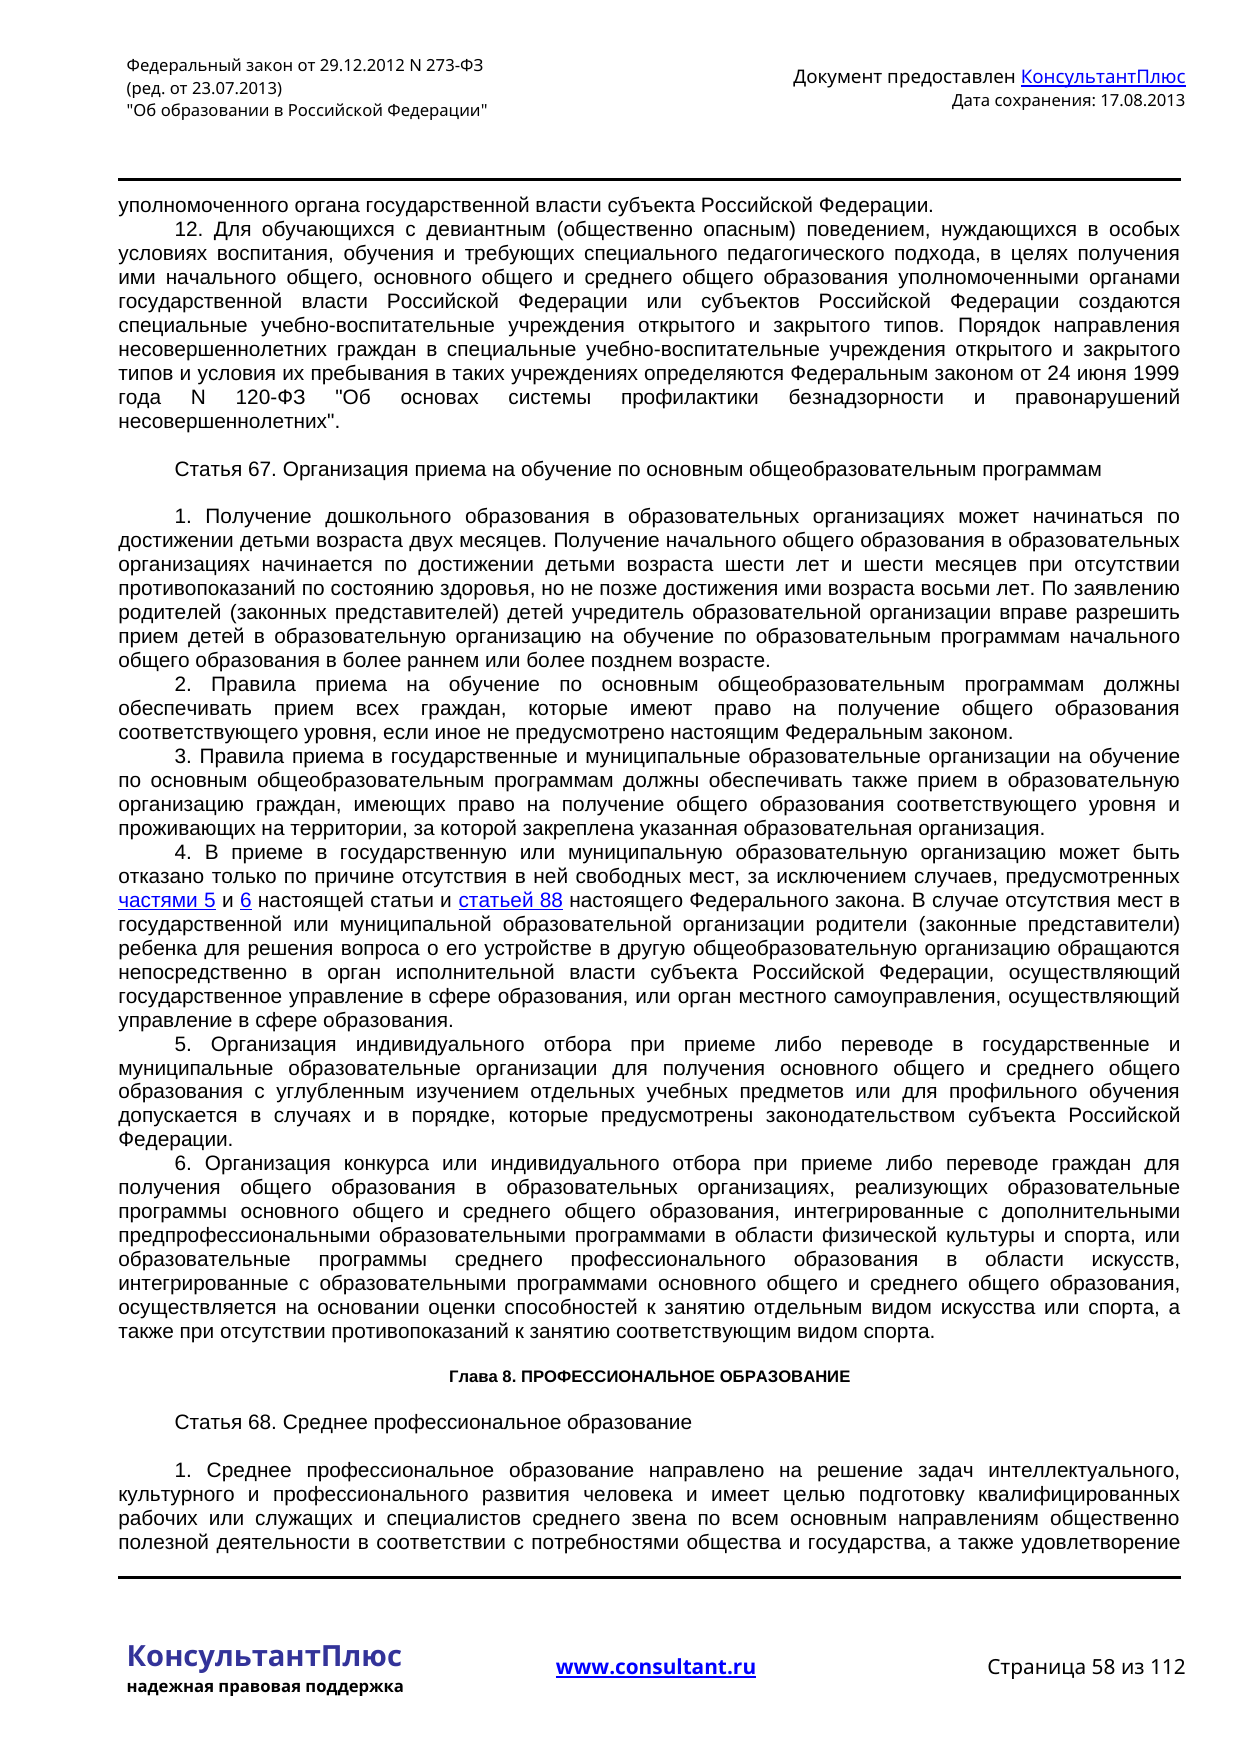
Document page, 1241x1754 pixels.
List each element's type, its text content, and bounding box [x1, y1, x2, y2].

text уполномоченного органа государственной власти субъекта Российской Федерации. [118, 193, 1181, 217]
text 2. Правила приема на обучение по основным общеобразовательным программам должны обеспечивать прием всех граждан, которые имеют право на получение общего образования соответствующего уровня, если иное не предусмотрено настоящим Федеральным законом. [118, 672, 1181, 744]
text Статья 67. Организация приема на обучение по основным общеобразовательным программам [118, 456, 1181, 480]
text 4. В приеме в государственную или муниципальную образовательную организацию может быть отказано только по причине отсутствия в ней свободных мест, за исключением случаев, предусмотренных частями 5 и 6 настоящей статьи и статьей 88 настоящего Федерального закона. В случае отсутствия мест в государственной или муниципальной образовательной организации родители (законные представители) ребенка для решения вопроса о его устройстве в другую общеобразовательную организацию обращаются непосредственно в орган исполнительной власти субъекта Российской Федерации, осуществляющий государственное управление в сфере образования, или орган местного самоуправления, осуществляющий управление в сфере образования. [118, 840, 1181, 1031]
text 12. Для обучающихся с девиантным (общественно опасным) поведением, нуждающихся в особых условиях воспитания, обучения и требующих специального педагогического подхода, в целях получения ими начального общего, основного общего и среднего общего образования уполномоченными органами государственной власти Российской Федерации или субъектов Российской Федерации создаются специальные учебно-воспитательные учреждения открытого и закрытого типов. Порядок направления несовершеннолетних граждан в специальные учебно-воспитательные учреждения открытого и закрытого типов и условия их пребывания в таких учреждениях определяются Федеральным законом от 24 июня 1999 года N 120-ФЗ "Об основах системы профилактики безнадзорности и правонарушений несовершеннолетних". [118, 217, 1181, 432]
text 5. Организация индивидуального отбора при приеме либо переводе в государственные и муниципальные образовательные организации для получения основного общего и среднего общего образования с углубленным изучением отдельных учебных предметов или для профильного обучения допускается в случаях и в порядке, которые предусмотрены законодательством субъекта Российской Федерации. [118, 1031, 1181, 1151]
text 1. Получение дошкольного образования в образовательных организациях может начинаться по достижении детьми возраста двух месяцев. Получение начального общего образования в образовательных организациях начинается по достижении детьми возраста шести лет и шести месяцев при отсутствии противопоказаний по состоянию здоровья, но не позже достижения ими возраста восьми лет. По заявлению родителей (законных представителей) детей учредитель образовательной организации вправе разрешить прием детей в образовательную организацию на обучение по образовательным программам начального общего образования в более раннем или более позднем возрасте. [118, 504, 1181, 672]
text Статья 68. Среднее профессиональное образование [118, 1410, 1181, 1434]
text 6. Организация конкурса или индивидуального отбора при приеме либо переводе граждан для получения общего образования в образовательных организациях, реализующих образовательные программы основного общего и среднего общего образования, интегрированные с дополнительными предпрофессиональными образовательными программами в области физической культуры и спорта, или образовательные программы среднего профессионального образования в области искусств, интегрированные с образовательными программами основного общего и среднего общего образования, осуществляется на основании оценки способностей к занятию отдельным видом искусства или спорта, а также при отсутствии противопоказаний к занятию соответствующим видом спорта. [118, 1151, 1181, 1343]
text Глава 8. ПРОФЕССИОНАЛЬНОЕ ОБРАЗОВАНИЕ [118, 1367, 1181, 1386]
text 1. Среднее профессиональное образование направлено на решение задач интеллектуального, культурного и профессионального развития человека и имеет целью подготовку квалифицированных рабочих или служащих и специалистов среднего звена по всем основным направлениям общественно полезной деятельности в соответствии с потребностями общества и государства, а также удовлетворение [118, 1458, 1181, 1554]
text 3. Правила приема в государственные и муниципальные образовательные организации на обучение по основным общеобразовательным программам должны обеспечивать также прием в образовательную организацию граждан, имеющих право на получение общего образования соответствующего уровня и проживающих на территории, за которой закреплена указанная образовательная организация. [118, 744, 1181, 840]
